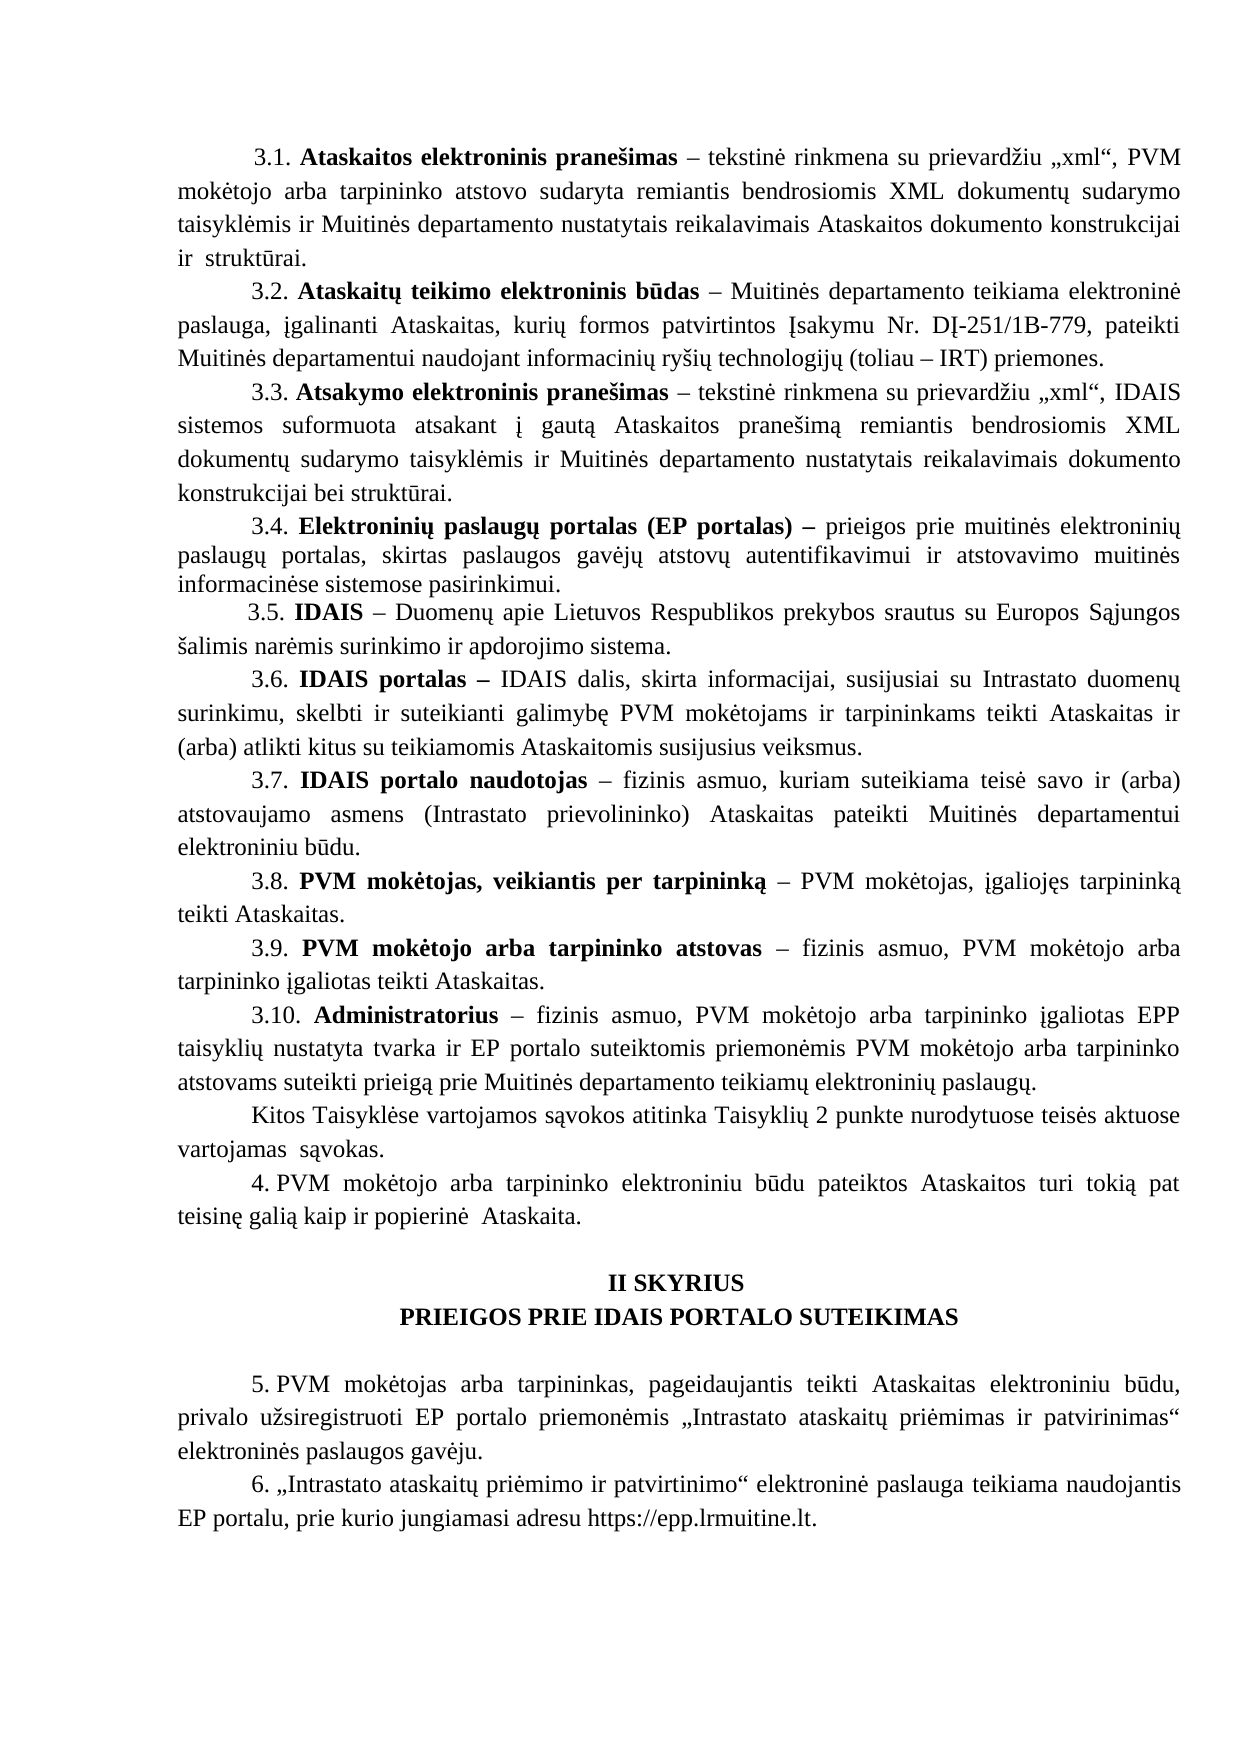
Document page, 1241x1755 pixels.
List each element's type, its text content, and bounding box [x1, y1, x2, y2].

text 3.4. Elektroninių paslaugų portalas (EP portalas) – prieigos prie muitinės elektroninių paslaugų portalas, skirtas paslaugos gavėjų atstovų autentifikavimui ir atstovavimo muitinės informacinėse sistemose pasirinkimui. [177, 511, 1181, 597]
text 3.9. PVM mokėtojo arba tarpininko atstovas – fizinis asmuo, PVM mokėtojo arba tarpininko įgaliotas teikti Ataskaitas. [177, 933, 1181, 995]
text 3.3. Atsakymo elektroninis pranešimas – tekstinė rinkmena su prievardžiu „xml“, IDAIS sistemos suformuota atsakant į gautą Ataskaitos pranešimą remiantis bendrosiomis XML dokumentų sudarymo taisyklėmis ir Muitinės departamento nustatytais reikalavimais dokumento konstrukcijai bei struktūrai. [177, 377, 1181, 506]
text 3.6. IDAIS portalas – IDAIS dalis, skirta informacijai, susijusiai su Intrastato duomenų surinkimu, skelbti ir suteikianti galimybę PVM mokėtojams ir tarpininkams teikti Ataskaitas ir (arba) atlikti kitus su teikiamomis Ataskaitomis susijusius veiksmus. [177, 664, 1181, 760]
text 3.2. Ataskaitų teikimo elektroninis būdas – Muitinės departamento teikiama elektroninė paslauga, įgalinanti Ataskaitas, kurių formos patvirtintos Įsakymu Nr. DĮ-251/1B-779, pateikti Muitinės departamentui naudojant informacinių ryšių technologijų (toliau – IRT) priemones. [177, 276, 1181, 372]
text 3.8. PVM mokėtojas, veikiantis per tarpininką – PVM mokėtojas, įgaliojęs tarpininką teikti Ataskaitas. [177, 866, 1181, 928]
text 3.7. IDAIS portalo naudotojas – fizinis asmuo, kuriam suteikiama teisė savo ir (arba) atstovaujamo asmens (Intrastato prievolininko) Ataskaitas pateikti Muitinės departamentui elektroniniu būdu. [177, 765, 1181, 861]
text 6. „Intrastato ataskaitų priėmimo ir patvirtinimo“ elektroninė paslauga teikiama naudojantis EP portalu, prie kurio jungiamasi adresu https://epp.lrmuitine.lt. [177, 1469, 1181, 1532]
text Kitos Taisyklėse vartojamos sąvokos atitinka Taisyklių 2 punkte nurodytuose teisės aktuose vartojamas sąvokas. [177, 1101, 1181, 1163]
text 3.1. Ataskaitos elektroninis pranešimas – tekstinė rinkmena su prievardžiu „xml“, PVM mokėtojo arba tarpininko atstovo sudaryta remiantis bendrosiomis XML dokumentų sudarymo taisyklėmis ir Muitinės departamento nustatytais reikalavimais Ataskaitos dokumento konstrukcijai ir struktūrai. [177, 142, 1181, 272]
text 5. PVM mokėtojas arba tarpininkas, pageidaujantis teikti Ataskaitas elektroniniu būdu, privalo užsiregistruoti EP portalo priemonėmis „Intrastato ataskaitų priėmimas ir patvirinimas“ elektroninės paslaugos gavėju. [177, 1369, 1181, 1465]
text II SKYRIUS [177, 1268, 1181, 1297]
text 4. PVM mokėtojo arba tarpininko elektroniniu būdu pateiktos Ataskaitos turi tokią pat teisinę galią kaip ir popierinė Ataskaita. [177, 1168, 1181, 1230]
text 3.10. Administratorius – fizinis asmuo, PVM mokėtojo arba tarpininko įgaliotas EPP taisyklių nustatyta tvarka ir EP portalo suteiktomis priemonėmis PVM mokėtojo arba tarpininko atstovams suteikti prieigą prie Muitinės departamento teikiamų elektroninių paslaugų. [177, 1000, 1181, 1096]
text prieIgos prie IDAIS portalo suteikimas [177, 1302, 1181, 1331]
text 3.5. IDAIS – Duomenų apie Lietuvos Respublikos prekybos srautus su Europos Sąjungos šalimis narėmis surinkimo ir apdorojimo sistema. [177, 597, 1181, 660]
